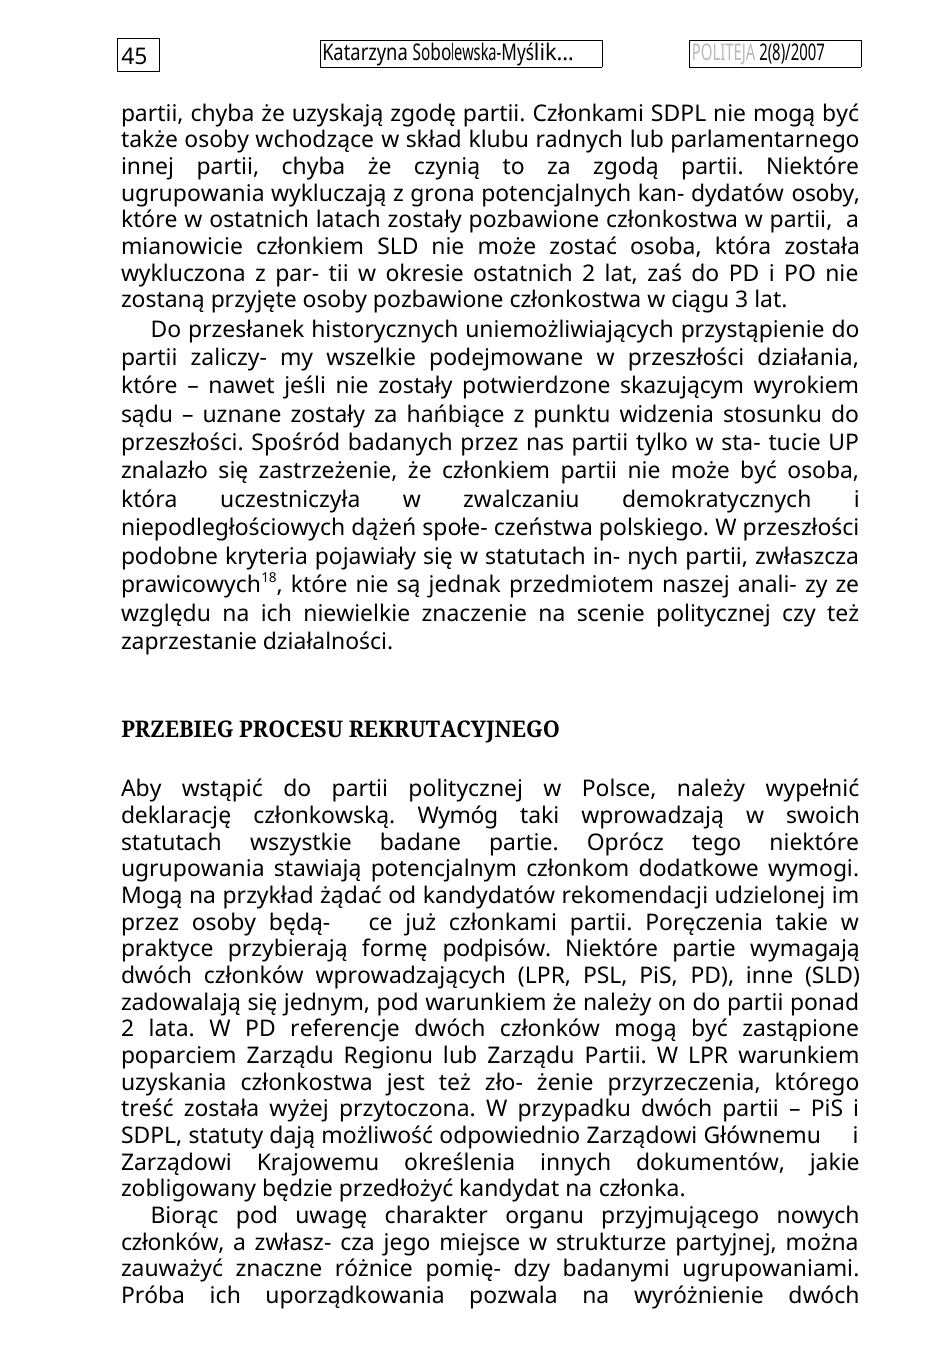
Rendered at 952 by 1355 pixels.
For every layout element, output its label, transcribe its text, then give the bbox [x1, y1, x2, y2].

subtitle PRZEBIEG PROCESU REKRUTACYJNEGO [121, 713, 872, 744]
text Aby wstąpić do partii politycznej w Polsce, należy wypełnić deklarację członkowską. Wymóg taki wprowadzają w swoich statutach wszystkie badane partie. Oprócz tego niektóre ugrupowania stawiają potencjalnym członkom dodatkowe wymogi. Mogą na przykład żądać od kandydatów rekomendacji udzielonej im przez osoby będą- ce już członkami partii. Poręczenia takie w praktyce przybierają formę podpisów. Niektóre partie wymagają dwóch członków wprowadzających (LPR, PSL, PiS, PD), inne (SLD) zadowalają się jednym, pod warunkiem że należy on do partii ponad 2 lata. W PD referencje dwóch członków mogą być zastąpione poparciem Zarządu Regionu lub Zarządu Partii. W LPR warunkiem uzyskania członkostwa jest też zło- żenie przyrzeczenia, którego treść została wyżej przytoczona. W przypadku dwóch partii – PiS i SDPL, statuty dają możliwość odpowiednio Zarządowi Głównemu i Zarządowi Krajowemu określenia innych dokumentów, jakie zobligowany będzie przedłożyć kandydat na członka. [121, 775, 860, 1202]
text Biorąc pod uwagę charakter organu przyjmującego nowych członków, a zwłasz- cza jego miejsce w strukturze partyjnej, można zauważyć znaczne różnice pomię- dzy badanymi ugrupowaniami. Próba ich uporządkowania pozwala na wyróżnienie dwóch [121, 1202, 860, 1309]
text partii, chyba że uzyskają zgodę partii. Członkami SDPL nie mogą być także osoby wchodzące w skład klubu radnych lub parlamentarnego innej partii, chyba że czynią to za zgodą partii. Niektóre ugrupowania wykluczają z grona potencjalnych kan- dydatów osoby, które w ostatnich latach zostały pozbawione członkostwa w partii, a mianowicie członkiem SLD nie może zostać osoba, która została wykluczona z par- tii w okresie ostatnich 2 lat, zaś do PD i PO nie zostaną przyjęte osoby pozbawione członkostwa w ciągu 3 lat. [121, 100, 860, 313]
text Do przesłanek historycznych uniemożliwiających przystąpienie do partii zaliczy- my wszelkie podejmowane w przeszłości działania, które – nawet jeśli nie zostały potwierdzone skazującym wyrokiem sądu – uznane zostały za hańbiące z punktu widzenia stosunku do przeszłości. Spośród badanych przez nas partii tylko w sta- tucie UP znalazło się zastrzeżenie, że członkiem partii nie może być osoba, która uczestniczyła w zwalczaniu demokratycznych i niepodległościowych dążeń społe- czeństwa polskiego. W przeszłości podobne kryteria pojawiały się w statutach in- nych partii, zwłaszcza prawicowych18, które nie są jednak przedmiotem naszej anali- zy ze względu na ich niewielkie znaczenie na scenie politycznej czy też zaprzestanie działalności. [121, 315, 860, 656]
